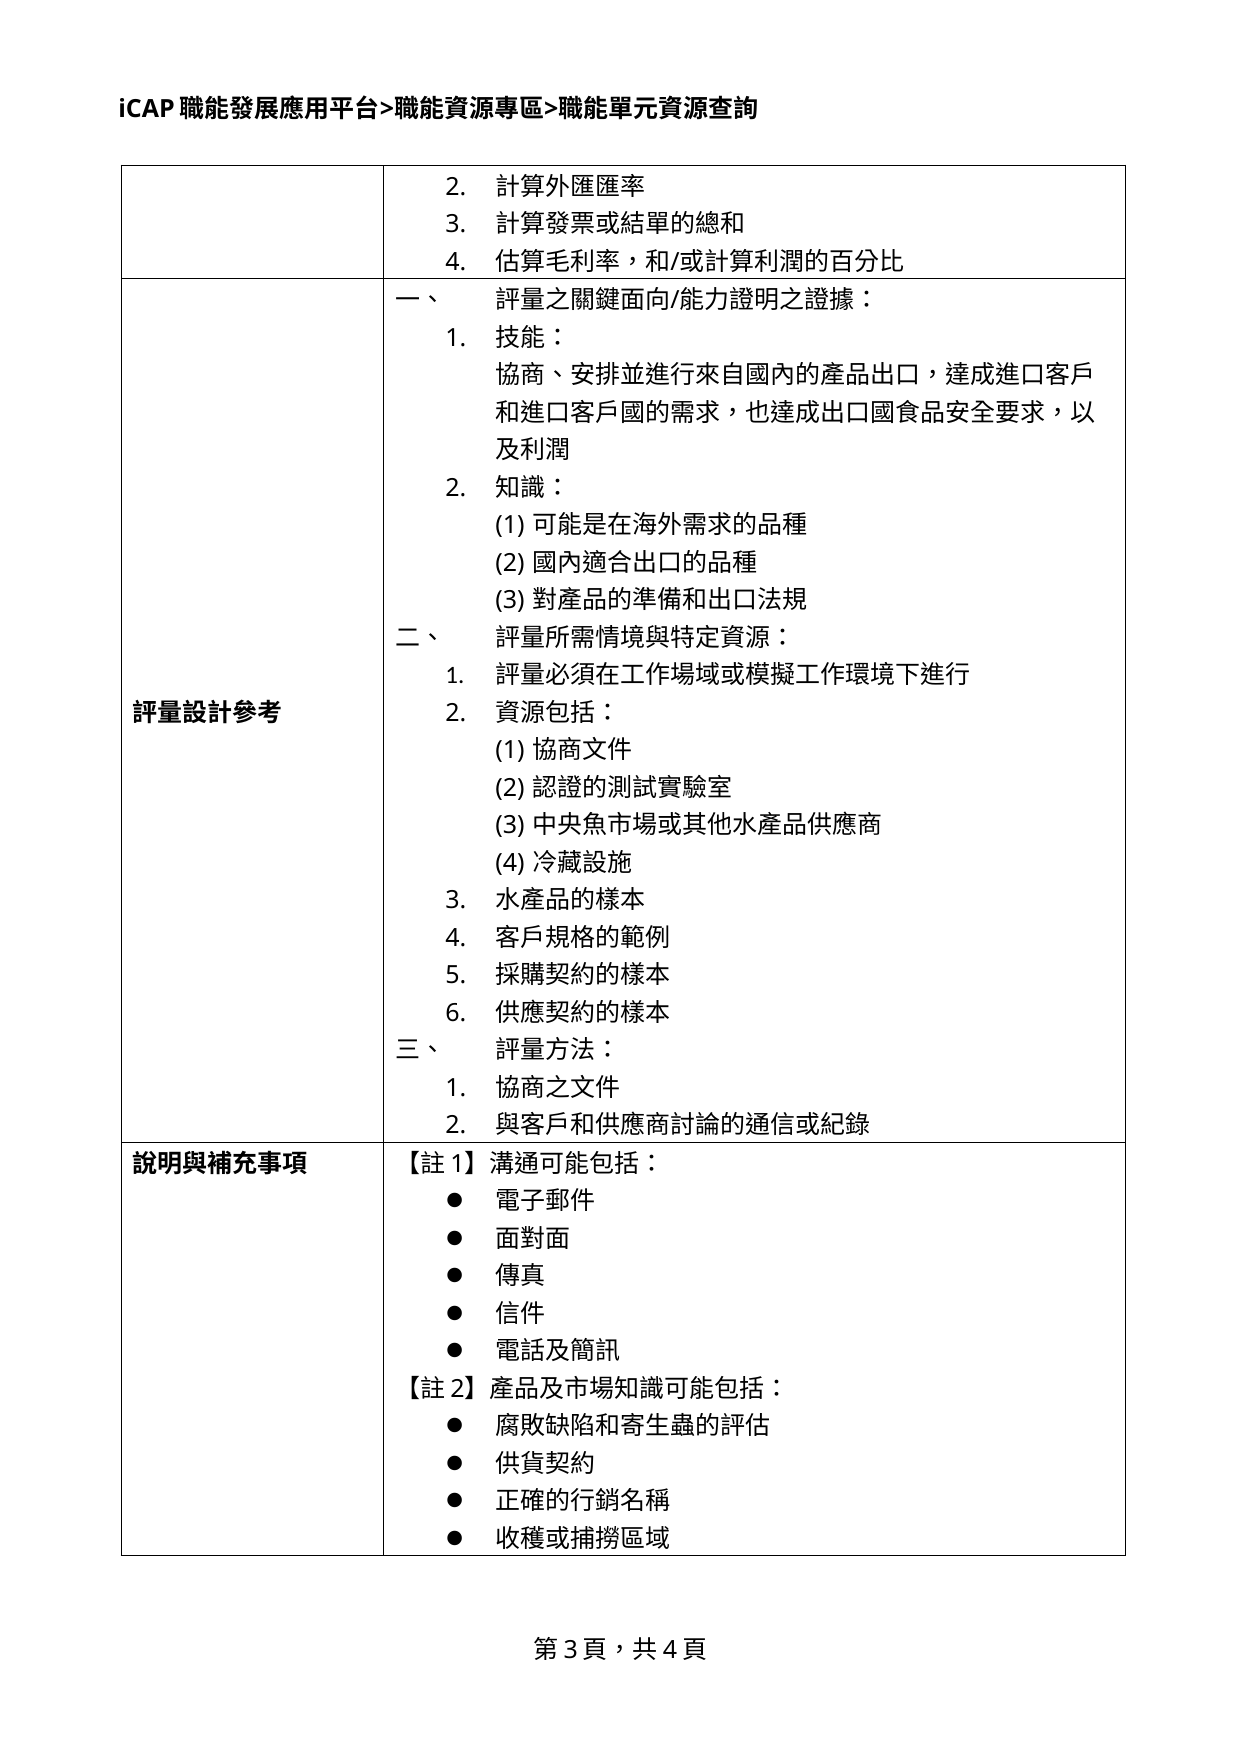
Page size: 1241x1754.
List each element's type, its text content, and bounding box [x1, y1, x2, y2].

table_cell 針對客戶規格評估水產品品質 下列電腦讀寫技能： 電子存檔、紀錄和通信 利用網路進行市場研究、訂購並監控物流 文件製作和試算表 發展並維持與一系列供應商的網絡關係 維持水產品檢查、交易的記錄，並與供應商溝通 研究市場資訊 協商價格和銷售安排 以適當文化溝通建立並維持與供應商的關係 讀寫技能用於： 填寫複雜的表格 書面的通信 確認並追蹤產品 準備詳細的規格和契約以供應和採購產品 閱讀並解釋食品標準 計算技能用於： 計算重量和價格的合計，以給予準確的產品價格 計算外匯匯率 計算發票或結單的總和 估算毛利率，和/或計算利潤的百分比 [384, 166, 1125, 278]
table_cell 評量設計參考 [122, 279, 383, 1142]
table_cell 評量之關鍵面向/能力證明之證據： 技能： 協商、安排並進行來自國內的產品出口，達成進口客戶和進口客戶國的需求，也達成出口國食品安全要求，以及利潤 知識： 可能是在海外需求的品種 國內適合出口的品種 對產品的準備和出口法規 評量所需情境與特定資源： 評量必須在工作場域或模擬工作環境下進行 資源包括： 協商文件 認證的測試實驗室 中央魚市場或其他水產品供應商 冷藏設施 水產品的樣本 客戶規格的範例 採購契約的樣本 供應契約的樣本 評量方法： 協商之文件 與客戶和供應商討論的通信或紀錄 [384, 279, 1125, 1142]
table_cell 說明與補充事項 [122, 1143, 383, 1555]
table_cell 【註1】溝通可能包括： 電子郵件 面對面 傳真 信件 電話及簡訊 【註2】產品及市場知識可能包括： 腐敗缺陷和寄生蟲的評估 供貨契約 正確的行銷名稱 收穫或捕撈區域 進口國要求 本地及海外市場情況 潛在食品安全危害 產品展示 違禁品種 保育品種 季節性 新鮮或冷凍的產品架儲期 物種學名 【註3】規格可能包括： 傳遞點 乾貨、鹽漬和醃製海鮮 新鮮和冷凍水產品 毛重或淨重 運輸模式 包裝 產品格式 品種 配送時間 重量等級、等級數和等級代碼 【註4】文件可能包括： 龍蝦購買/ 供應的契約 企業產品測試 /品質表格 符合要求的出口文件 進口國的要求 【註5】運輸可能包括： 航空 容器 鐵路 公路 【註6】紀錄可能包括： 電腦/電腦儲存 手冊/紙本文件 [384, 1143, 1125, 1555]
table_cell [122, 166, 383, 278]
